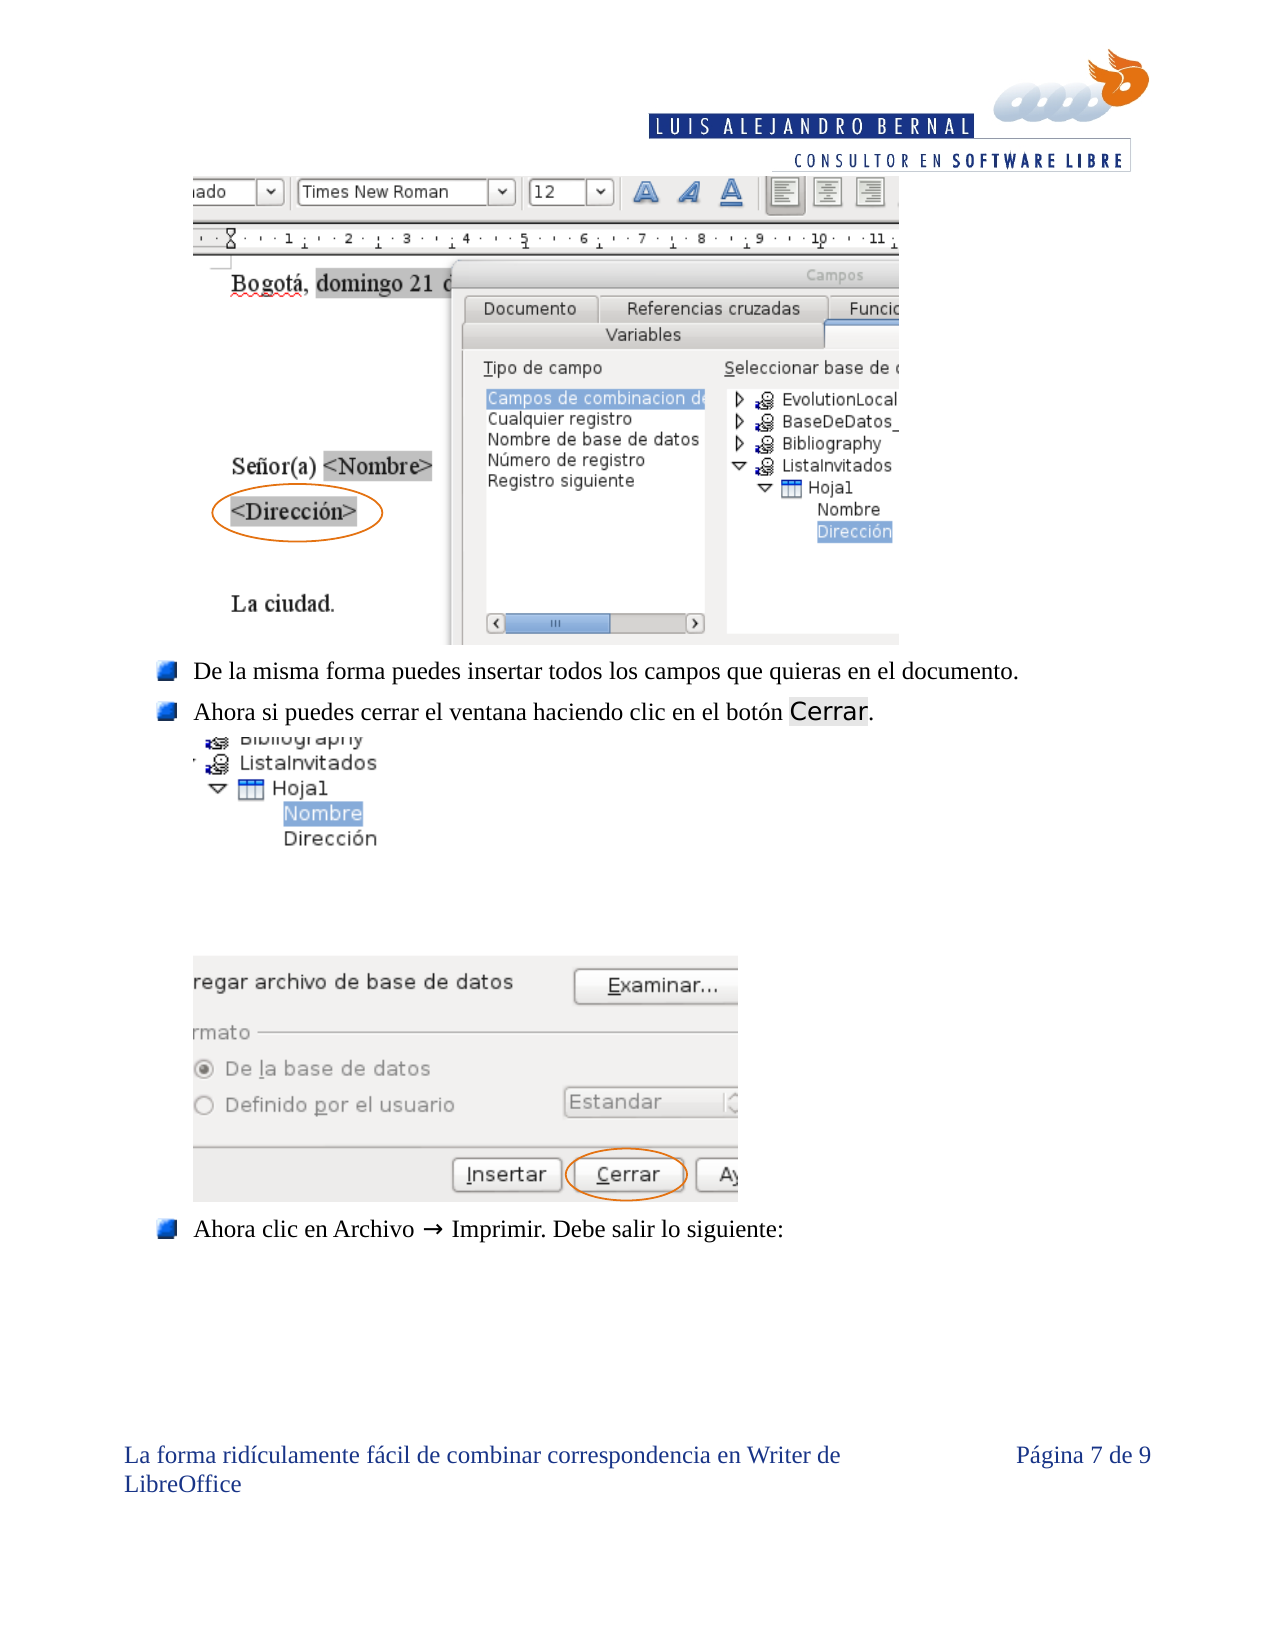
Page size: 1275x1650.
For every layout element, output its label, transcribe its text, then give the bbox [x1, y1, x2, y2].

picture [648, 45, 1151, 174]
picture [156, 701, 177, 721]
list Ahora si puedes cerrar el ventana haciendo clic en el botón Cerrar. [868, 697, 1157, 726]
picture [156, 660, 177, 681]
list Ahora si puedes cerrar el ventana haciendo clic en el botón Cerrar. [156, 697, 789, 726]
picture [193, 737, 738, 1202]
picture [156, 1218, 177, 1239]
list Ahora clic en Archivo → Imprimir. Debe salir lo siguiente: [156, 1214, 1157, 1243]
picture [567, 1150, 686, 1199]
list De la misma forma puedes insertar todos los campos que quieras en el documento. [156, 656, 1157, 685]
picture [193, 176, 899, 645]
